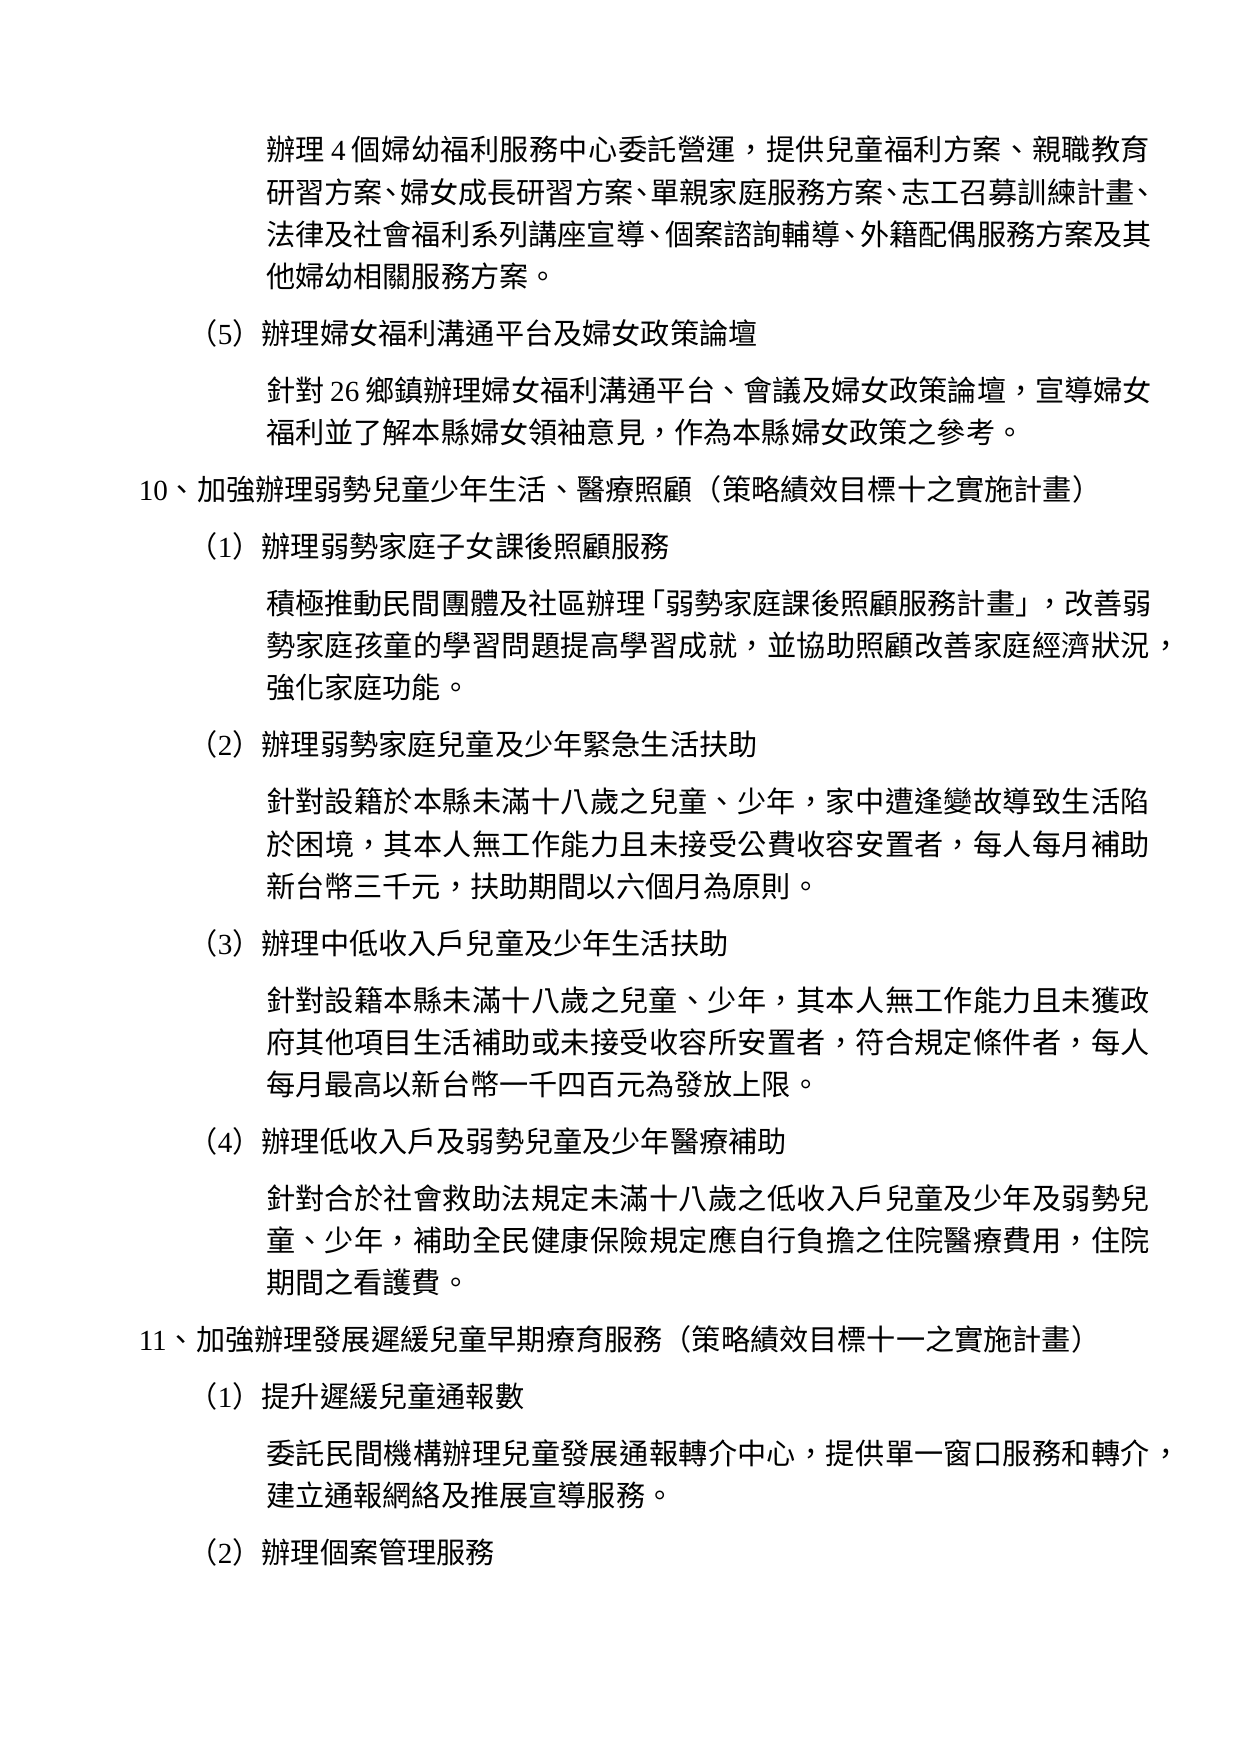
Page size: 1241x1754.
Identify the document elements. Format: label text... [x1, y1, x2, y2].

list 辦理低收入戶及弱勢兒童及少年醫療補助 [188, 1119, 1152, 1161]
text 積極推動民間團體及社區辦理「弱勢家庭課後照顧服務計畫」，改善弱勢家庭孩童的學習問題提高學習成就，並協助照顧改善家庭經濟狀況，強化家庭功能。 [266, 581, 1152, 707]
list 辦理婦女福利溝通平台及婦女政策論壇 [188, 311, 1152, 353]
list 加強辦理發展遲緩兒童早期療育服務（策略績效目標十一之實施計畫） [138, 1317, 1152, 1359]
list 辦理弱勢家庭兒童及少年緊急生活扶助 [188, 722, 1152, 764]
text 委託民間機構辦理兒童發展通報轉介中心，提供單一窗口服務和轉介，建立通報網絡及推展宣導服務。 [266, 1431, 1152, 1515]
list 辦理中低收入戶兒童及少年生活扶助 [188, 920, 1152, 963]
list 辦理弱勢家庭子女課後照顧服務 [188, 524, 1152, 566]
text 針對設籍本縣未滿十八歲之兒童、少年，其本人無工作能力且未獲政府其他項目生活補助或未接受收容所安置者，符合規定條件者，每人每月最高以新台幣一千四百元為發放上限。 [266, 977, 1152, 1104]
text 針對26鄉鎮辦理婦女福利溝通平台、會議及婦女政策論壇，宣導婦女福利並了解本縣婦女領袖意見，作為本縣婦女政策之參考。 [266, 368, 1152, 452]
list 辦理個案管理服務 [188, 1530, 1152, 1572]
list 提升遲緩兒童通報數 [188, 1374, 1152, 1416]
text 針對設籍於本縣未滿十八歲之兒童、少年，家中遭逢變故導致生活陷於困境，其本人無工作能力且未接受公費收容安置者，每人每月補助新台幣三千元，扶助期間以六個月為原則。 [266, 779, 1152, 906]
text 辦理4個婦幼福利服務中心委託營運，提供兒童福利方案、親職教育研習方案、婦女成長研習方案、單親家庭服務方案、志工召募訓練計畫、法律及社會福利系列講座宣導、個案諮詢輔導、外籍配偶服務方案及其他婦幼相關服務方案。 [266, 127, 1152, 296]
list 加強辦理弱勢兒童少年生活、醫療照顧（策略績效目標十之實施計畫） [138, 467, 1152, 509]
text 針對合於社會救助法規定未滿十八歲之低收入戶兒童及少年及弱勢兒童、少年，補助全民健康保險規定應自行負擔之住院醫療費用，住院期間之看護費。 [266, 1176, 1152, 1302]
